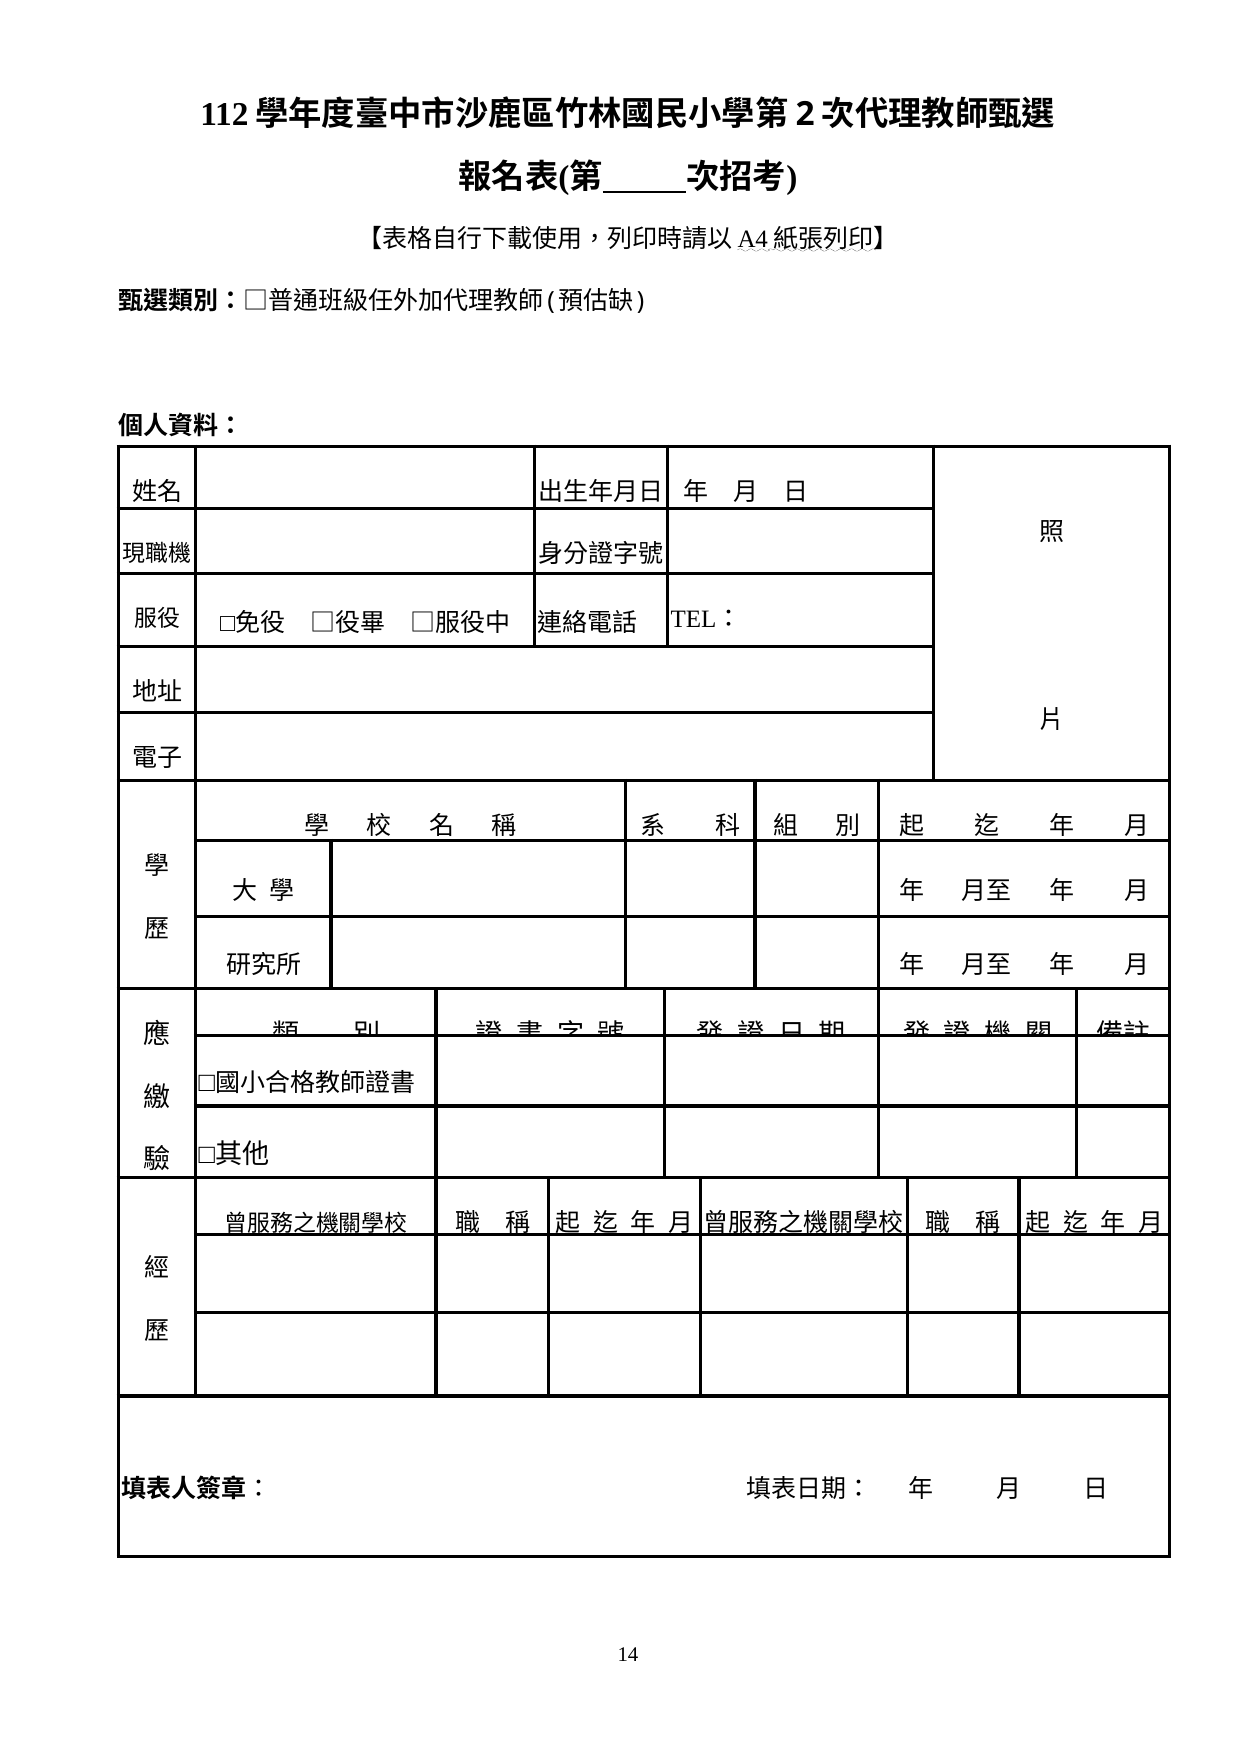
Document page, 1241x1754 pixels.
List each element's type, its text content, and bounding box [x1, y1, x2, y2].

table_cell [702, 1236, 906, 1311]
table_cell [666, 1108, 877, 1176]
table_cell 發 證 日 期 [666, 990, 877, 1034]
text 【表格自行下載使用，列印時請以A4紙張列印】 [118, 194, 1137, 257]
table_cell [1078, 1037, 1168, 1104]
table_header 年 月 日 [669, 448, 932, 507]
table_cell 現職機關學校 [120, 510, 194, 572]
table_cell [1078, 1108, 1168, 1176]
table_cell [627, 918, 753, 987]
table_cell [757, 918, 877, 987]
table_cell [909, 1314, 1017, 1394]
table_cell 類 別 [197, 990, 434, 1034]
table_cell [757, 842, 877, 914]
table_cell □國小合格教師證書 [197, 1037, 434, 1104]
table_cell [880, 1108, 1075, 1176]
table_cell [880, 1037, 1075, 1104]
table_cell [197, 1236, 434, 1311]
table_cell 經 歷 [120, 1179, 194, 1394]
table_cell 年 月至 年 月 [880, 918, 1168, 987]
table_header [197, 448, 533, 507]
table_cell 學 歷 [120, 782, 194, 987]
table_cell [666, 1037, 877, 1104]
table_cell [438, 1314, 547, 1394]
table_cell 大 學 [197, 842, 329, 914]
table_cell 應 繳 驗 證 件 [120, 990, 194, 1176]
table_cell □免役 □役畢 □服役中 [197, 575, 533, 645]
table_cell [1021, 1314, 1168, 1394]
table_cell 起 迄 年 月 [1021, 1179, 1168, 1233]
table_cell 起 迄 年 月 [880, 782, 1168, 839]
table_cell 發 證 機 關 [880, 990, 1075, 1034]
table_cell [625, 1037, 663, 1104]
table_cell [909, 1236, 1017, 1311]
table_cell [627, 842, 753, 914]
table_cell 年 月至 年 月 [880, 842, 1168, 914]
table_cell 組 別 [757, 782, 877, 839]
table_cell [438, 1236, 547, 1311]
table_cell [1021, 1236, 1168, 1311]
table_cell [197, 1314, 434, 1394]
text 個人資料： [101, 382, 1137, 444]
table_cell [438, 1037, 625, 1104]
table_cell 身分證字號 [536, 510, 666, 572]
table_cell 連絡電話 [536, 575, 666, 645]
table_cell [438, 1108, 625, 1176]
table_cell [669, 510, 932, 572]
table_cell 填表人簽章： 填表日期： 年 月 日 [120, 1398, 1168, 1555]
table_cell [197, 648, 932, 711]
table_header 照 片 [935, 448, 1168, 779]
table_cell [197, 714, 932, 779]
table_cell 曾服務之機關學校 [197, 1179, 434, 1233]
table_cell 研究所 [197, 918, 329, 987]
table_cell 曾服務之機關學校 [702, 1179, 906, 1233]
table_cell 地址 [120, 648, 194, 711]
table_cell 服役 情形 [120, 575, 194, 645]
table_cell 起 迄 年 月 [550, 1179, 699, 1233]
table_cell [333, 918, 624, 987]
table_cell 學 校 名 稱 [197, 782, 624, 839]
table_cell 證 書 字 號 [438, 990, 663, 1034]
table_cell [702, 1314, 906, 1394]
table_cell 電子郵件 [120, 714, 194, 779]
table_header 姓名 [120, 448, 194, 507]
table_cell [550, 1236, 699, 1311]
table_header 出生年月日 [536, 448, 666, 507]
table_cell 系 科 [627, 782, 753, 839]
text 112學年度臺中市沙鹿區竹林國民小學第2次代理教師甄選 [118, 69, 1137, 132]
text 報名表(第 次招考) [118, 132, 1137, 194]
table_cell [625, 1108, 663, 1176]
table_cell 職 稱 [909, 1179, 1017, 1233]
table_cell [333, 842, 624, 914]
table_cell 職 稱 [438, 1179, 547, 1233]
table_cell 備註 [1078, 990, 1168, 1034]
table_cell TEL： 手機： [669, 575, 932, 645]
text 甄選類別：□普通班級任外加代理教師(預估缺) [118, 257, 1137, 319]
table_cell [197, 510, 533, 572]
table_cell □其他 [197, 1108, 434, 1176]
table_cell [550, 1314, 699, 1394]
